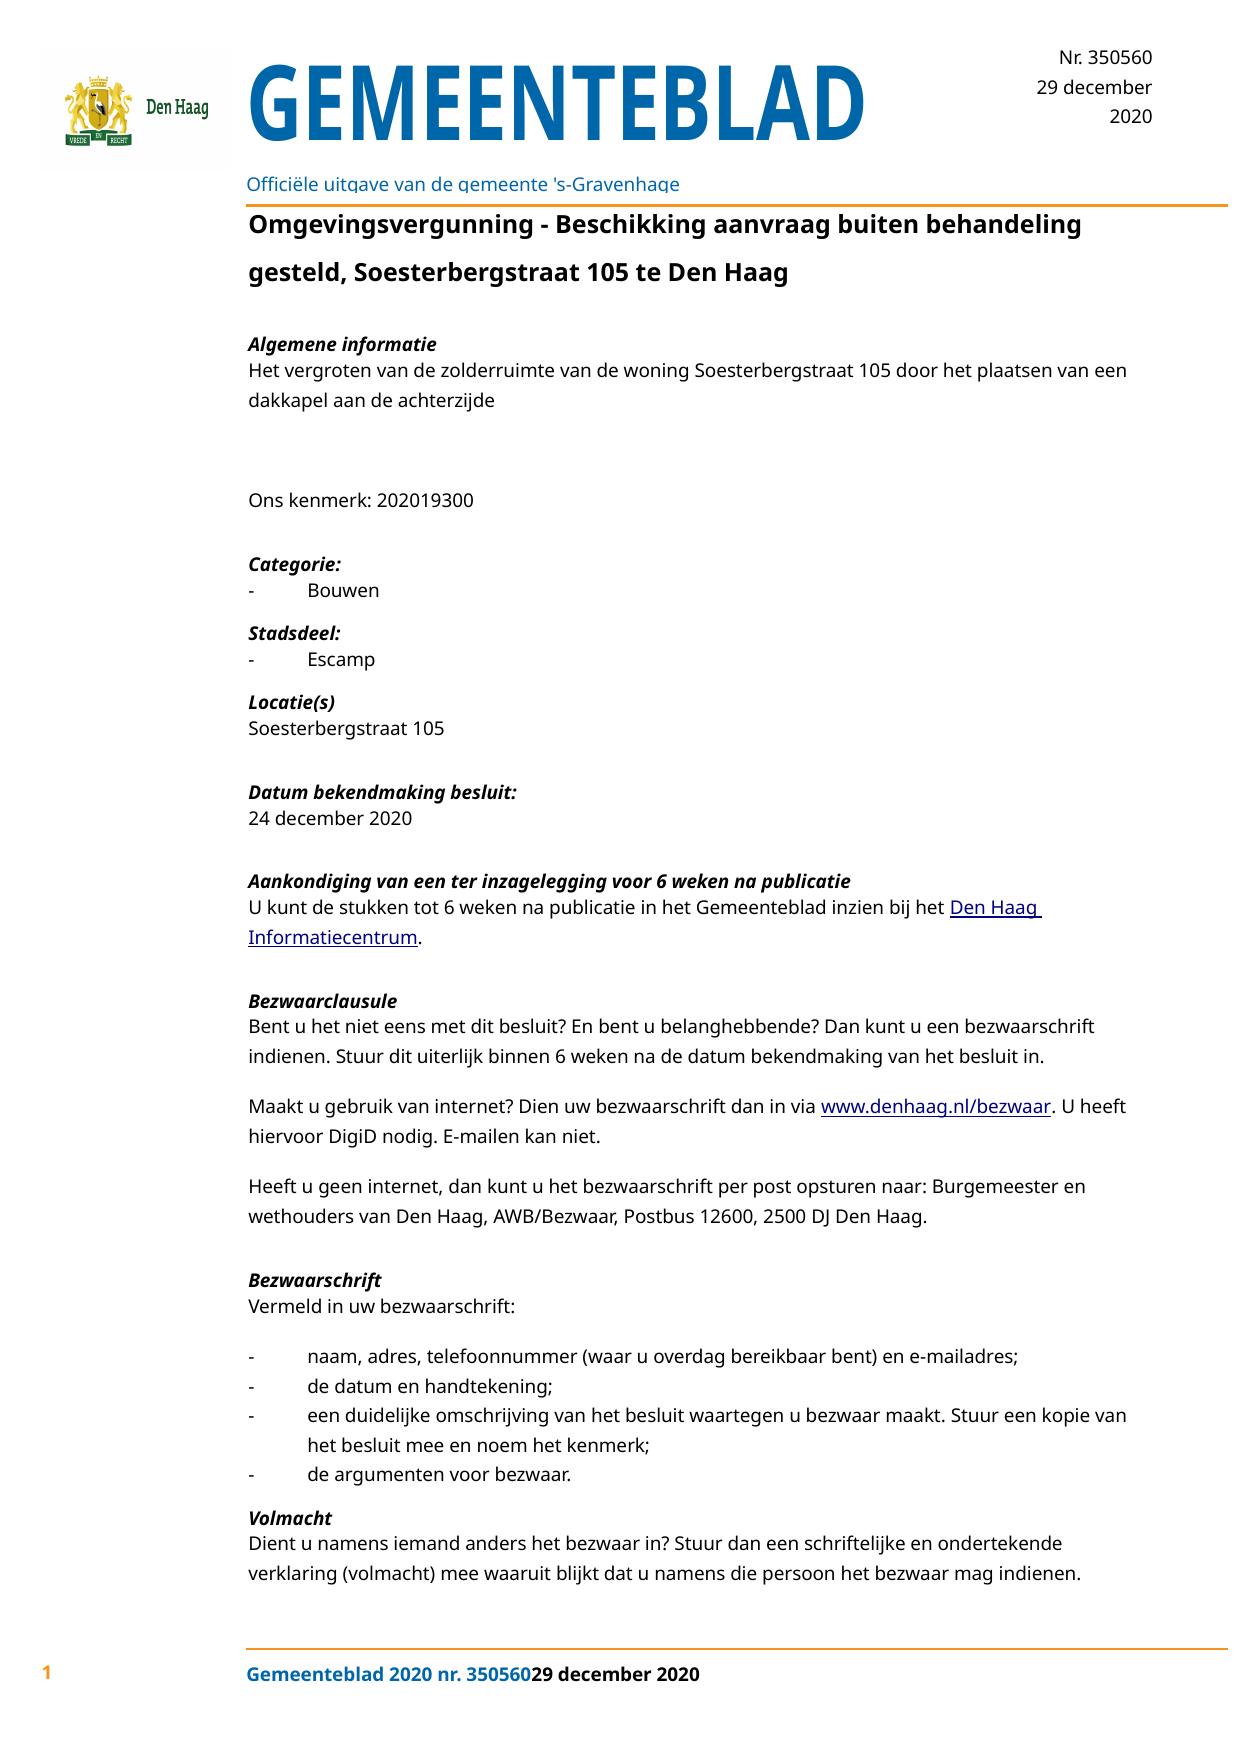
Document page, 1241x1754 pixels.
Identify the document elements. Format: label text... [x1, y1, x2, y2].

text Aankondiging van een ter inzagelegging voor 6 weken na publicatie [248, 869, 1152, 894]
list Bouwen [248, 577, 1152, 603]
text Heeft u geen internet, dan kunt u het bezwaarschrift per post opsturen naar: Burgemeester en wethouders van Den Haag, AWB/Bezwaar, Postbus 12600, 2500 DJ Den Haag. [248, 1174, 1152, 1229]
text Dient u namens iemand anders het bezwaar in? Stuur dan een schriftelijke en ondertekende verklaring (volmacht) mee waaruit blijkt dat u namens die persoon het bezwaar mag indienen. [248, 1531, 1152, 1586]
text Vermeld in uw bezwaarschrift: [248, 1293, 1152, 1319]
text Datum bekendmaking besluit: [248, 779, 1152, 805]
text Het vergroten van de zolderruimte van de woning Soesterbergstraat 105 door het plaatsen van een dakkapel aan de achterzijde [248, 357, 1152, 412]
text Maakt u gebruik van internet? Dien uw bezwaarschrift dan in via www.denhaag.nl/bezwaar. U heeft hiervoor DigiD nodig. E-mailen kan niet. [248, 1094, 1152, 1149]
text Volmacht [248, 1505, 1152, 1531]
picture [41, 47, 231, 172]
text Categorie: [248, 552, 1152, 577]
list een duidelijke omschrijving van het besluit waartegen u bezwaar maakt. Stuur een kopie van het besluit mee en noem het kenmerk; [248, 1402, 1152, 1458]
text Algemene informatie [248, 331, 1152, 357]
list de argumenten voor bezwaar. [248, 1462, 1152, 1487]
text U kunt de stukken tot 6 weken na publicatie in het Gemeenteblad inzien bij het Den Haag Informatiecentrum. [248, 894, 1152, 950]
text Soesterbergstraat 105 [248, 715, 1152, 741]
list Escamp [248, 646, 1152, 672]
text Omgevingsvergunning - Beschikking aanvraag buiten behandeling gesteld, Soesterbergstraat 105 te Den Haag [248, 207, 1152, 288]
text Locatie(s) [248, 689, 1152, 715]
text Bent u het niet eens met dit besluit? En bent u belanghebbende? Dan kunt u een bezwaarschrift indienen. Stuur dit uiterlijk binnen 6 weken na de datum bekendmaking van het besluit in. [248, 1014, 1152, 1069]
text 24 december 2020 [248, 805, 1152, 830]
text Stadsdeel: [248, 620, 1152, 646]
list naam, adres, telefoonnummer (waar u overdag bereikbaar bent) en e-mailadres; [248, 1343, 1152, 1369]
text Bezwaarschrift [248, 1267, 1152, 1293]
text Ons kenmerk: 202019300 [248, 488, 1152, 513]
list de datum en handtekening; [248, 1373, 1152, 1399]
text Bezwaarclausule [248, 988, 1152, 1014]
